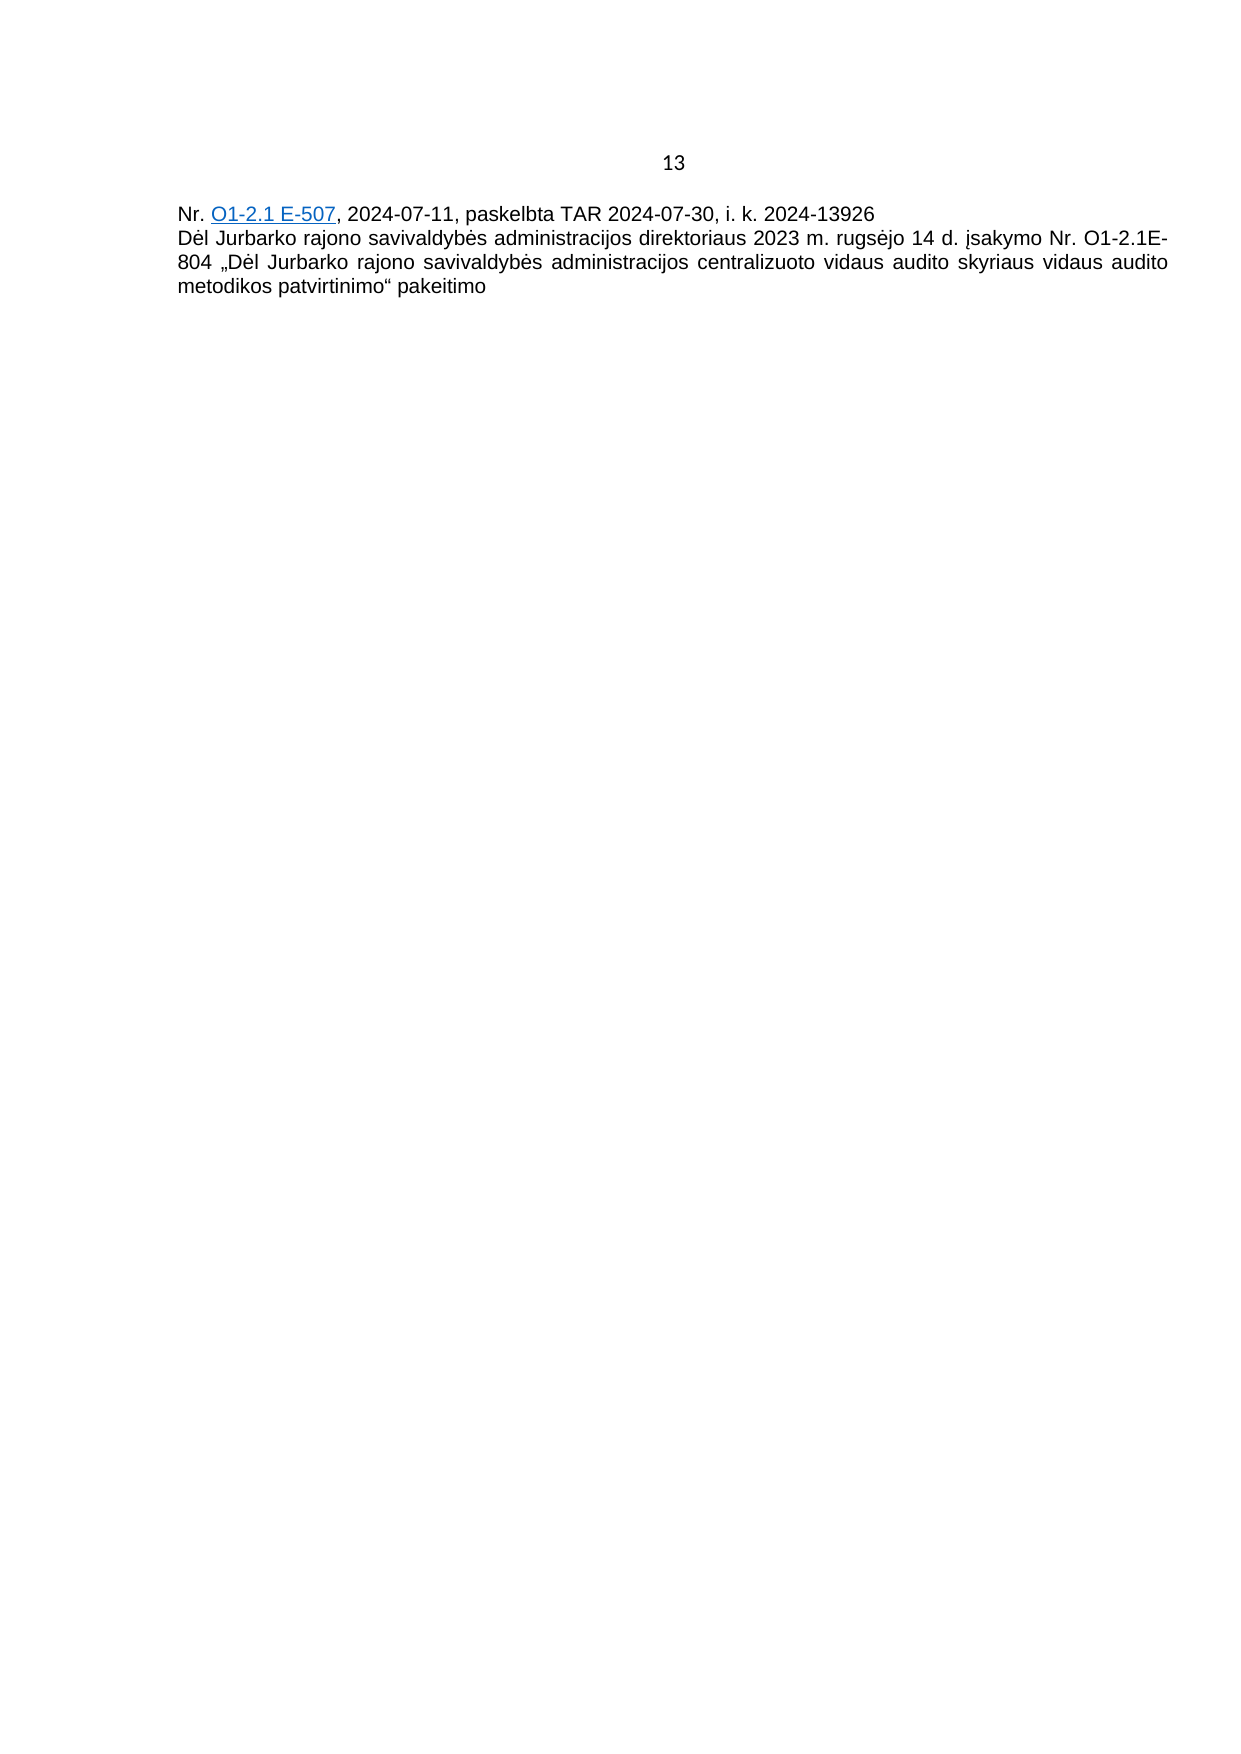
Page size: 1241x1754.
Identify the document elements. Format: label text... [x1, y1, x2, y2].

text Nr. O1-2.1 E-507, 2024-07-11, paskelbta TAR 2024-07-30, i. k. 2024-13926 [177, 202, 1169, 226]
text Dėl Jurbarko rajono savivaldybės administracijos direktoriaus 2023 m. rugsėjo 14 d. įsakymo Nr. O1-2.1E-804 „Dėl Jurbarko rajono savivaldybės administracijos centralizuoto vidaus audito skyriaus vidaus audito metodikos patvirtinimo“ pakeitimo [177, 226, 1169, 298]
